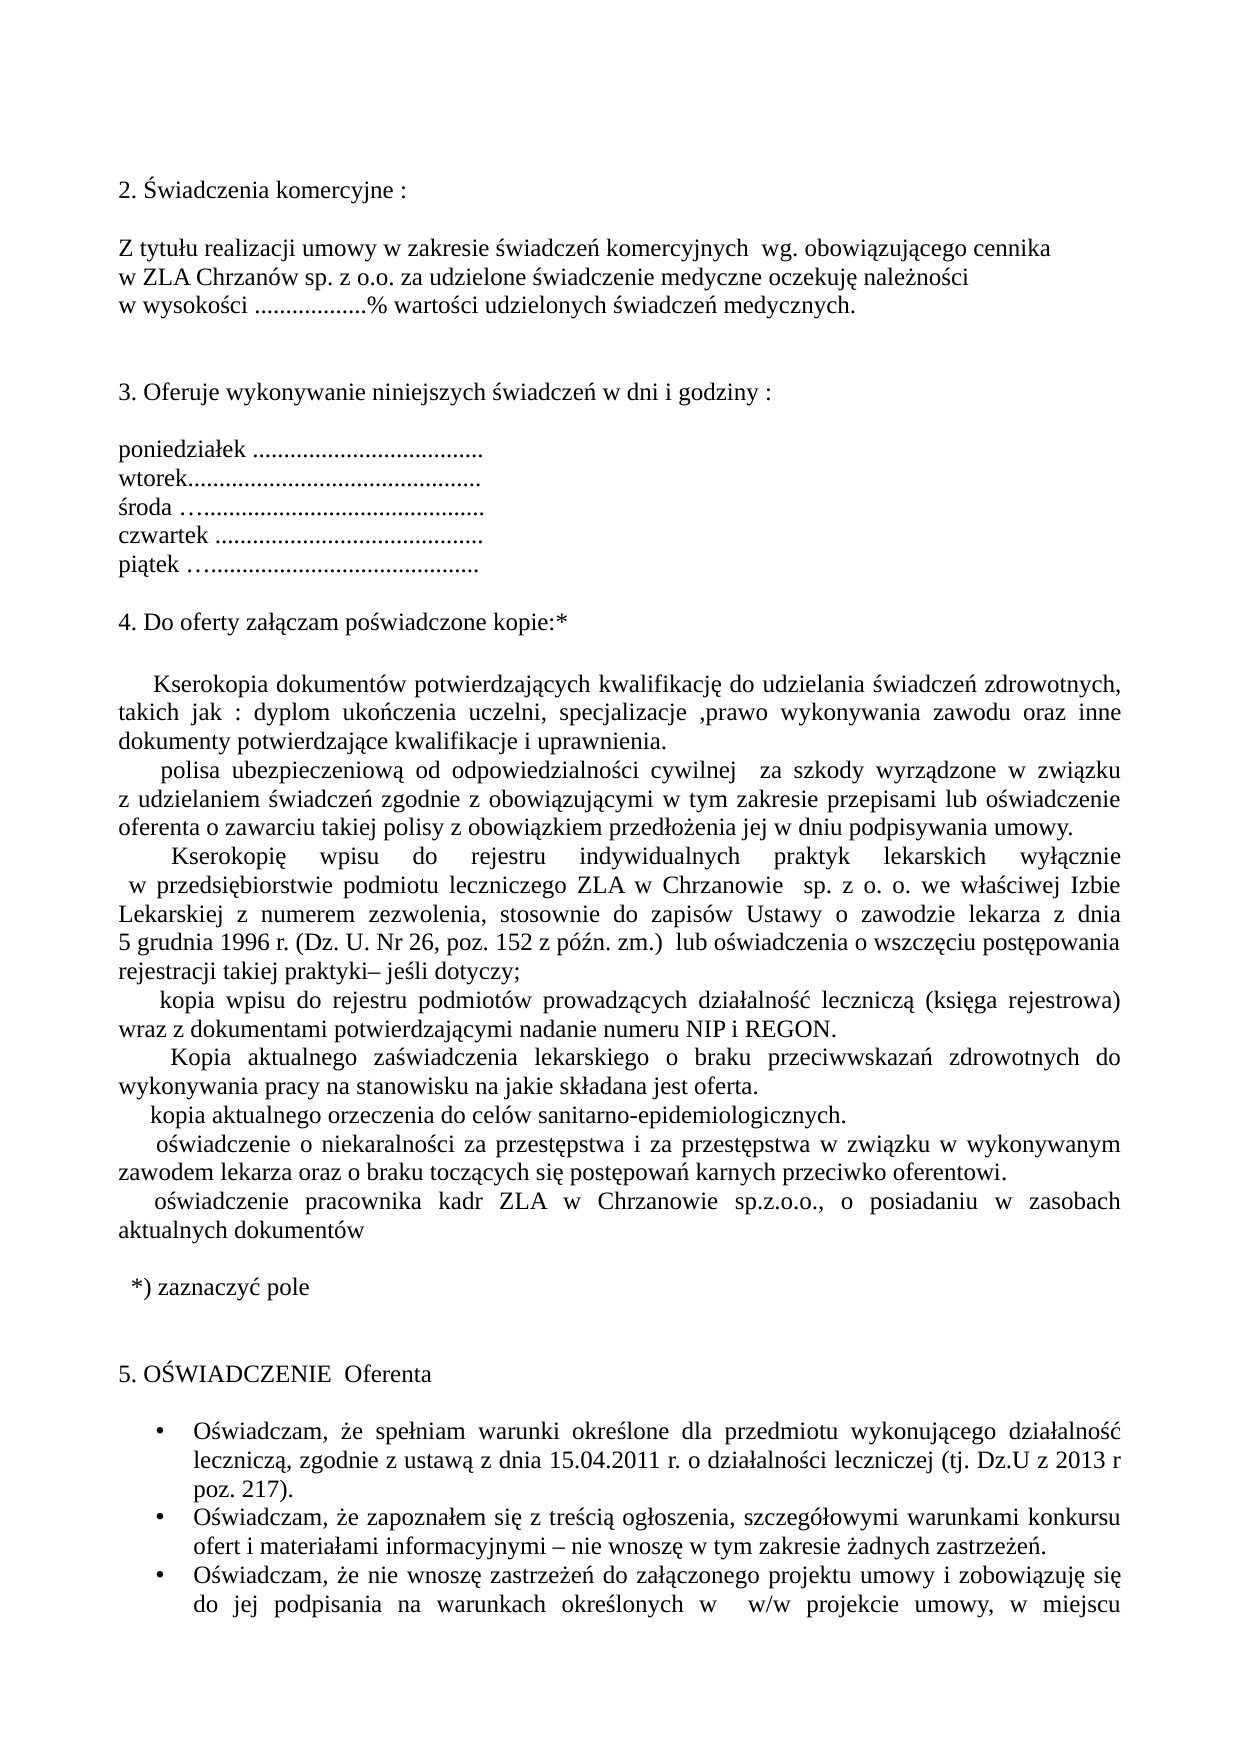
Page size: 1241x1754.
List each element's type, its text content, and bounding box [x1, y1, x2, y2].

text piątek …........................................... [118, 549, 1122, 578]
text  kopia aktualnego orzeczenia do celów sanitarno-epidemiologicznych. [118, 1100, 1122, 1129]
text  kopia wpisu do rejestru podmiotów prowadzących działalność leczniczą (księga rejestrowa) wraz z dokumentami potwierdzającymi nadanie numeru NIP i REGON. [118, 985, 1122, 1042]
text  polisa ubezpieczeniową od odpowiedzialności cywilnej za szkody wyrządzone w związku z udzielaniem świadczeń zgodnie z obowiązującymi w tym zakresie przepisami lub oświadczenie oferenta o zawarciu takiej polisy z obowiązkiem przedłożenia jej w dniu podpisywania umowy. [118, 755, 1122, 841]
text 2. Świadczenia komercyjne : [118, 176, 1122, 204]
text  oświadczenie o niekaralności za przestępstwa i za przestępstwa w związku w wykonywanym zawodem lekarza oraz o braku toczących się postępowań karnych przeciwko oferentowi. [118, 1129, 1122, 1186]
list Oświadczam, że spełniam warunki określone dla przedmiotu wykonującego działalność leczniczą, zgodnie z ustawą z dnia 15.04.2011 r. o działalności leczniczej (tj. Dz.U z 2013 r poz. 217). [156, 1416, 1122, 1502]
text 4. Do oferty załączam poświadczone kopie:* [118, 607, 1122, 636]
text  Kopia aktualnego zaświadczenia lekarskiego o braku przeciwwskazań zdrowotnych do wykonywania pracy na stanowisku na jakie składana jest oferta. [118, 1042, 1122, 1100]
text Z tytułu realizacji umowy w zakresie świadczeń komercyjnych wg. obowiązującego cennika w ZLA Chrzanów sp. z o.o. za udzielone świadczenie medyczne oczekuję należności w wysokości ..................% wartości udzielonych świadczeń medycznych. [118, 233, 1122, 319]
text poniedziałek ..................................... [118, 434, 1122, 463]
text wtorek............................................... [118, 463, 1122, 492]
list Oświadczam, że zapoznałem się z treścią ogłoszenia, szczegółowymi warunkami konkursu ofert i materiałami informacyjnymi – nie wnoszę w tym zakresie żadnych zastrzeżeń. [156, 1502, 1122, 1560]
text  Kserokopię wpisu do rejestru indywidualnych praktyk lekarskich wyłącznie w przedsiębiorstwie podmiotu leczniczego ZLA w Chrzanowie sp. z o. o. we właściwej Izbie Lekarskiej z numerem zezwolenia, stosownie do zapisów Ustawy o zawodzie lekarza z dnia 5 grudnia 1996 r. (Dz. U. Nr 26, poz. 152 z późn. zm.) lub oświadczenia o wszczęciu postępowania rejestracji takiej praktyki– jeśli dotyczy; [118, 841, 1122, 985]
list Oświadczam, że nie wnoszę zastrzeżeń do załączonego projektu umowy i zobowiązuję się do jej podpisania na warunkach określonych w w/w projekcie umowy, w miejscu [156, 1560, 1122, 1617]
text czwartek ........................................... [118, 521, 1122, 549]
text *) zaznaczyć pole [118, 1272, 1122, 1301]
text 5. OŚWIADCZENIE Oferenta [118, 1359, 1122, 1387]
text  Kserokopia dokumentów potwierdzających kwalifikację do udzielania świadczeń zdrowotnych, takich jak : dyplom ukończenia uczelni, specjalizacje ,prawo wykonywania zawodu oraz inne dokumenty potwierdzające kwalifikacje i uprawnienia. [118, 669, 1122, 755]
text 3. Oferuje wykonywanie niniejszych świadczeń w dni i godziny : [118, 377, 1122, 406]
text  oświadczenie pracownika kadr ZLA w Chrzanowie sp.z.o.o., o posiadaniu w zasobach aktualnych dokumentów [118, 1186, 1122, 1244]
text środa …............................................. [118, 492, 1122, 521]
